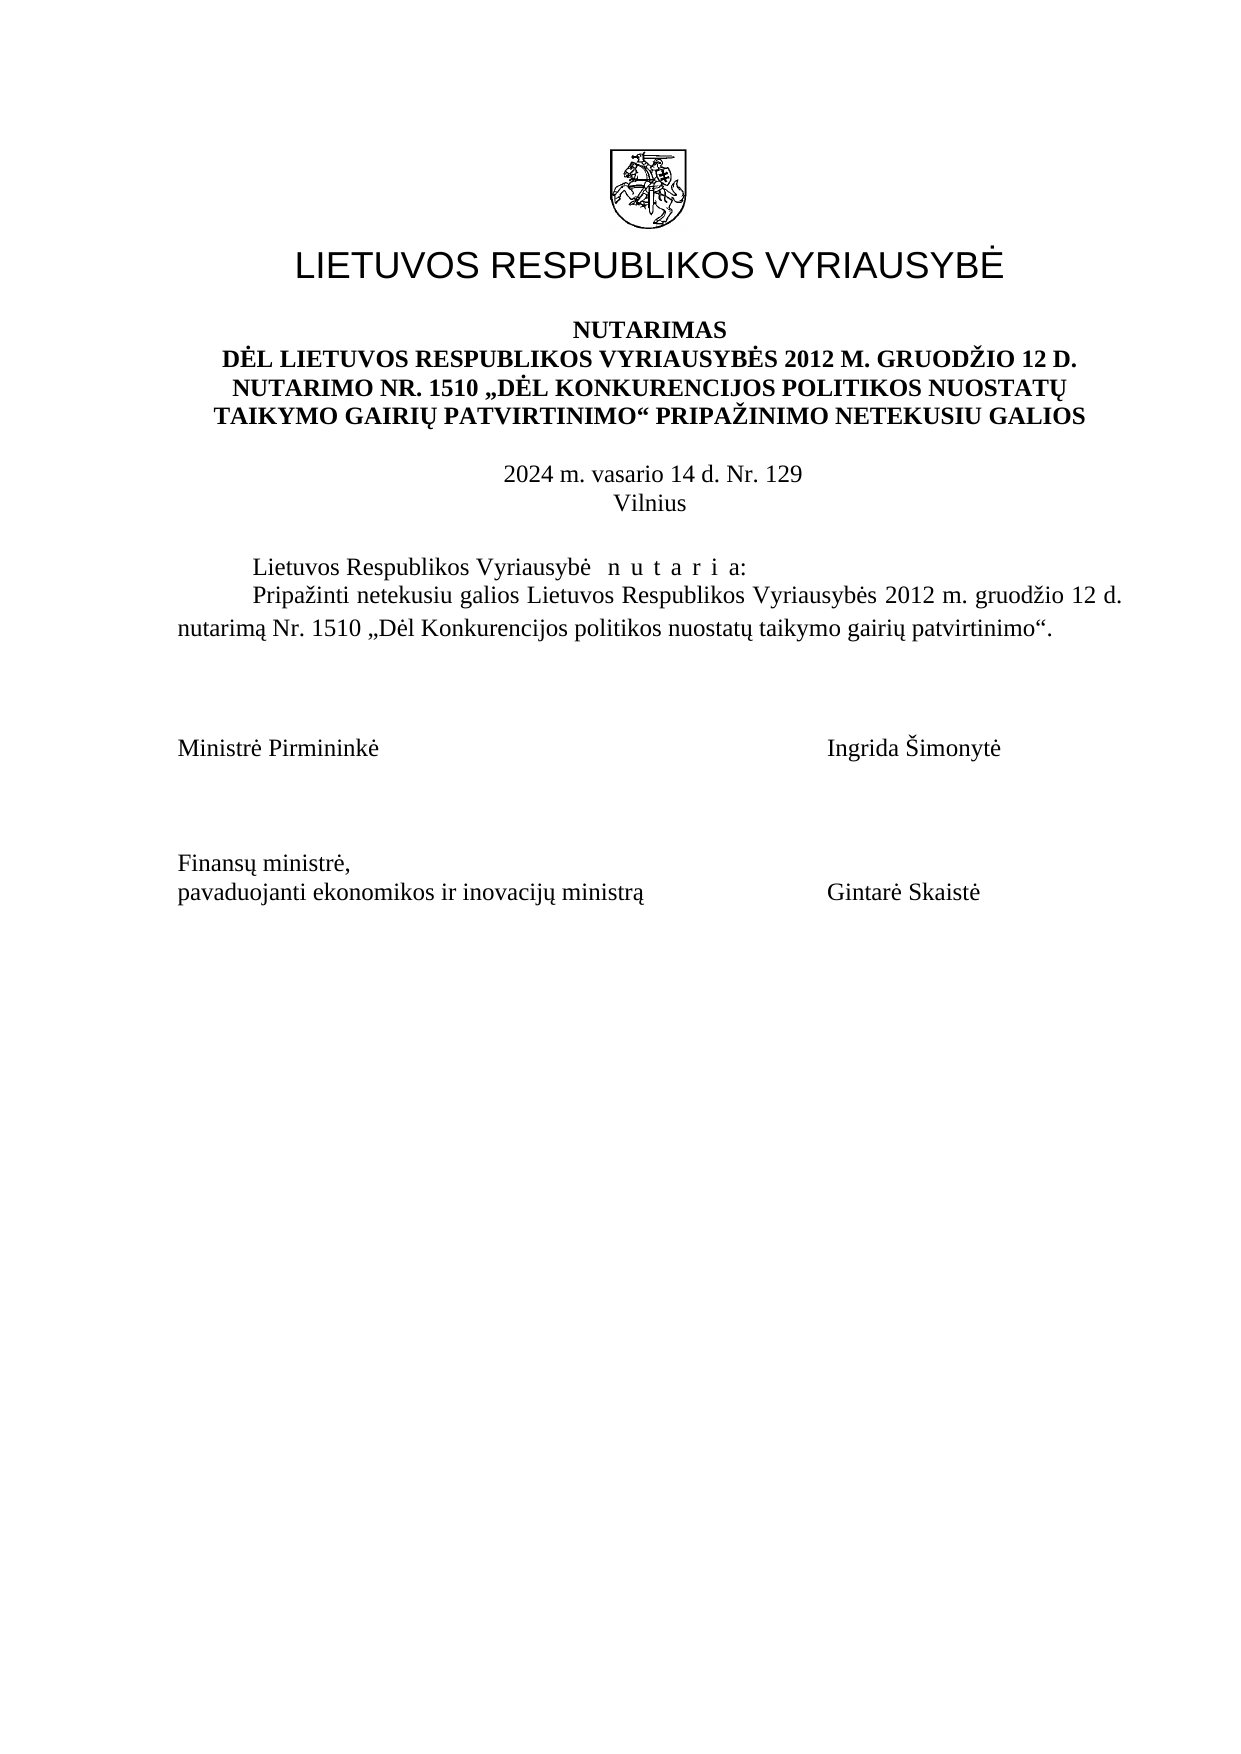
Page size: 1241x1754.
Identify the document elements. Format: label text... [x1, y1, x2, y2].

text Lietuvos Respublikos Vyriausybė [177, 243, 1122, 286]
text pavaduojanti ekonomikos ir inovacijų ministrą Gintarė Skaistė [177, 877, 1122, 905]
text Pripažinti netekusiu galios Lietuvos Respublikos Vyriausybės 2012 m. gruodžio 12 d. nutarimą Nr. 1510 „Dėl Konkurencijos politikos nuostatų taikymo gairių patvirtinimo“. [177, 581, 1122, 642]
text DĖL LIETUVOS RESPUBLIKOS VYRIAUSYBĖS 2012 M. GRUODŽIO 12 D. NUTARIMO NR. 1510 „DĖL KONKURENCIJOS POLITIKOS NUOSTATŲ TAIKYMO GAIRIŲ PATVIRTINIMO“ PRIPAŽINIMO NETEKUSIU GALIOS [177, 344, 1122, 430]
text Lietuvos Respublikos Vyriausybė nutaria: [177, 545, 1122, 581]
text 2024 m. vasario 14 d. Nr. 129 [177, 459, 1122, 488]
text nutarimas [177, 315, 1122, 344]
text Finansų ministrė, [177, 848, 1122, 877]
text Vilnius [177, 488, 1122, 516]
text Ministrė Pirmininkė Ingrida Šimonytė [177, 733, 1122, 762]
